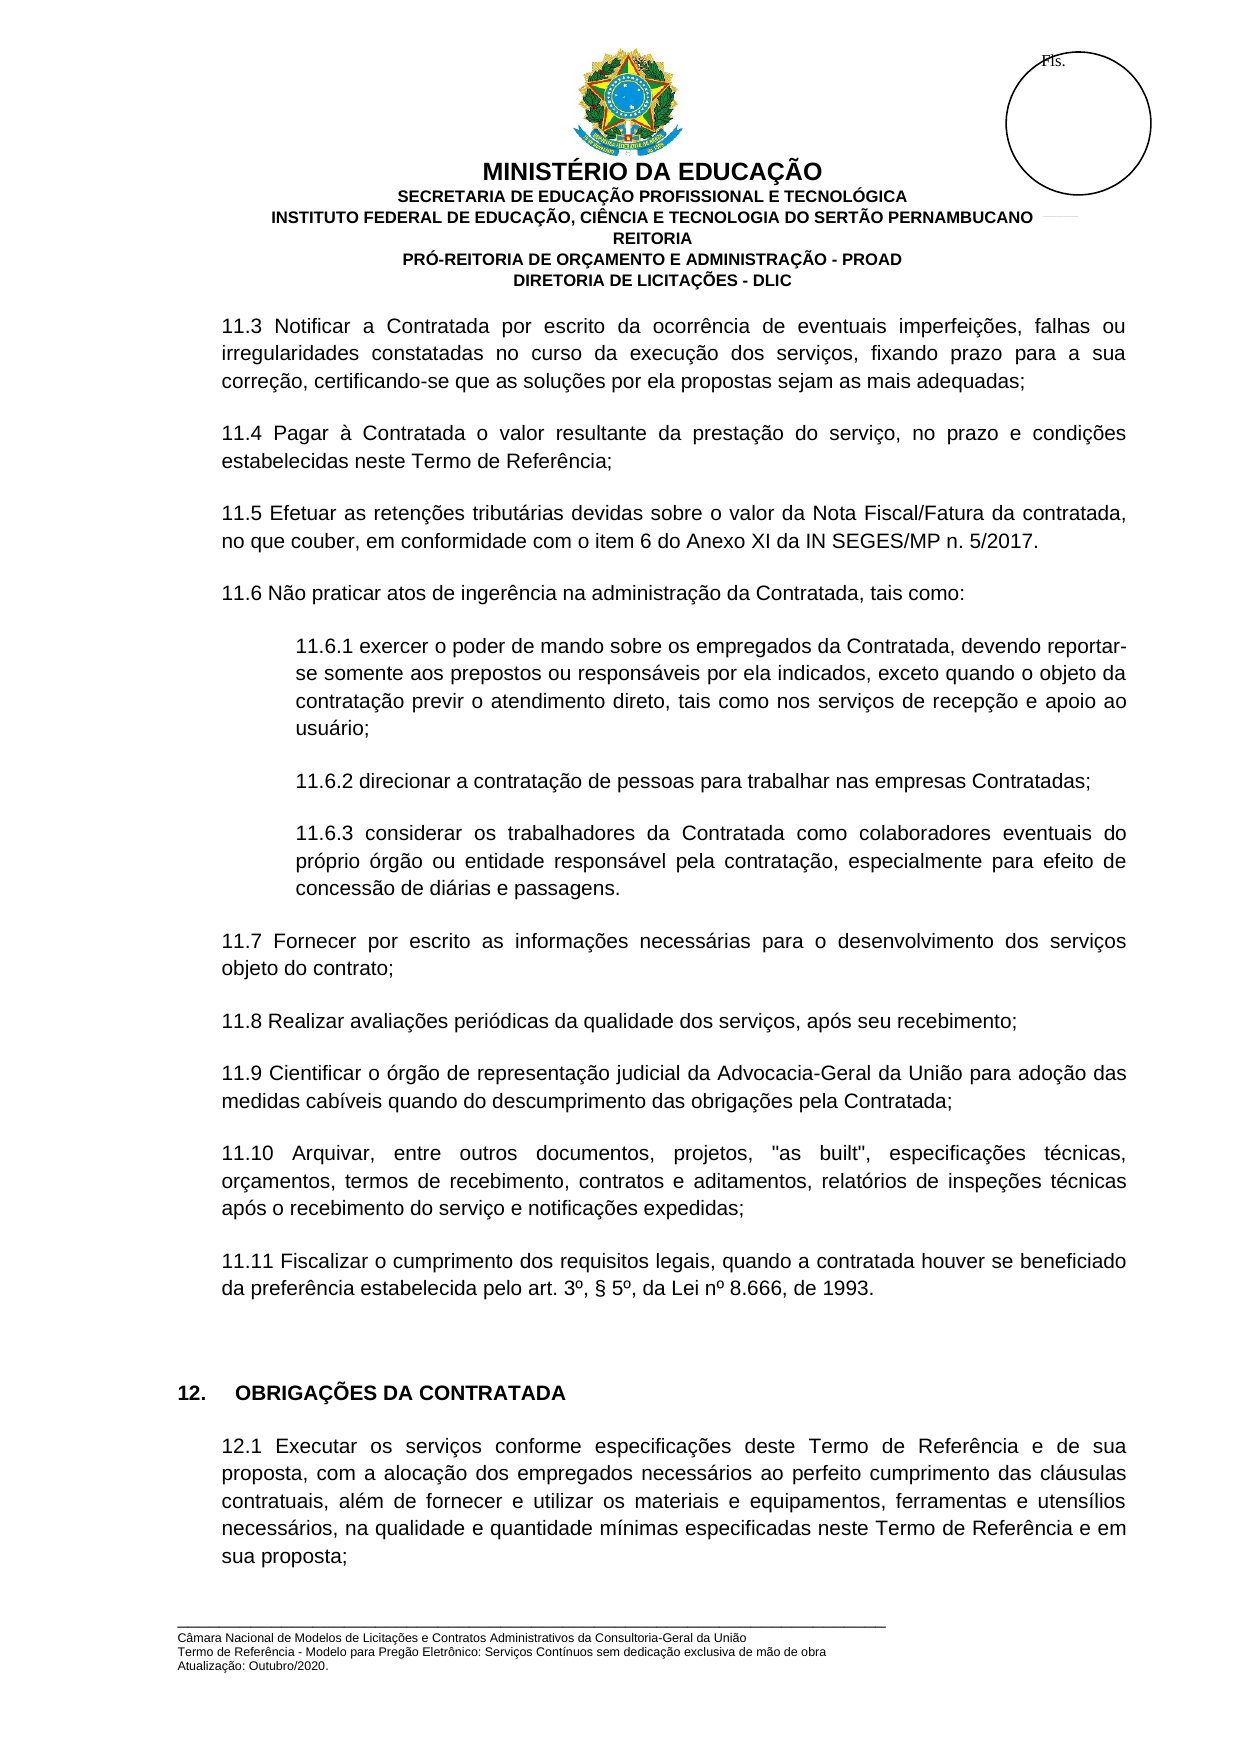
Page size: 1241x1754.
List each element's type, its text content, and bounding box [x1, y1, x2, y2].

list 11.7 Fornecer por escrito as informações necessárias para o desenvolvimento dos serviços objeto do contrato; [221, 928, 1128, 980]
list 11.4 Pagar à Contratada o valor resultante da prestação do serviço, no prazo e condições estabelecidas neste Termo de Referência; [221, 421, 1128, 472]
list 11.5 Efetuar as retenções tributárias devidas sobre o valor da Nota Fiscal/Fatura da contratada, no que couber, em conformidade com o item 6 do Anexo XI da IN SEGES/MP n. 5/2017. [221, 501, 1128, 552]
list 11.8 Realizar avaliações periódicas da qualidade dos serviços, após seu recebimento; [221, 1008, 1128, 1032]
list 11.3 Notificar a Contratada por escrito da ocorrência de eventuais imperfeições, falhas ou irregularidades constatadas no curso da execução dos serviços, fixando prazo para a sua correção, certificando-se que as soluções por ela propostas sejam as mais adequadas; [221, 313, 1128, 392]
list 11.6.2 direcionar a contratação de pessoas para trabalhar nas empresas Contratadas; [295, 768, 1128, 792]
list 11.10 Arquivar, entre outros documentos, projetos, "as built", especificações técnicas, orçamentos, termos de recebimento, contratos e aditamentos, relatórios de inspeções técnicas após o recebimento do serviço e notificações expedidas; [221, 1141, 1128, 1220]
list 11.9 Cientificar o órgão de representação judicial da Advocacia-Geral da União para adoção das medidas cabíveis quando do descumprimento das obrigações pela Contratada; [221, 1061, 1128, 1112]
list 11.6.3 considerar os trabalhadores da Contratada como colaboradores eventuais do próprio órgão ou entidade responsável pela contratação, especialmente para efeito de concessão de diárias e passagens. [295, 821, 1128, 900]
list 12.1 Executar os serviços conforme especificações deste Termo de Referência e de sua proposta, com a alocação dos empregados necessários ao perfeito cumprimento das cláusulas contratuais, além de fornecer e utilizar os materiais e equipamentos, ferramentas e utensílios necessários, na qualidade e quantidade mínimas especificadas neste Termo de Referência e em sua proposta; [221, 1433, 1128, 1567]
list 12. OBRIGAÇÕES DA CONTRATADA [177, 1381, 1128, 1405]
list 11.11 Fiscalizar o cumprimento dos requisitos legais, quando a contratada houver se beneficiado da preferência estabelecida pelo art. 3º, § 5º, da Lei nº 8.666, de 1993. [221, 1248, 1128, 1300]
picture [572, 48, 683, 156]
list 11.6.1 exercer o poder de mando sobre os empregados da Contratada, devendo reportar-se somente aos prepostos ou responsáveis por ela indicados, exceto quando o objeto da contratação previr o atendimento direto, tais como nos serviços de recepção e apoio ao usuário; [295, 633, 1128, 740]
list 11.6 Não praticar atos de ingerência na administração da Contratada, tais como: [221, 581, 1128, 605]
